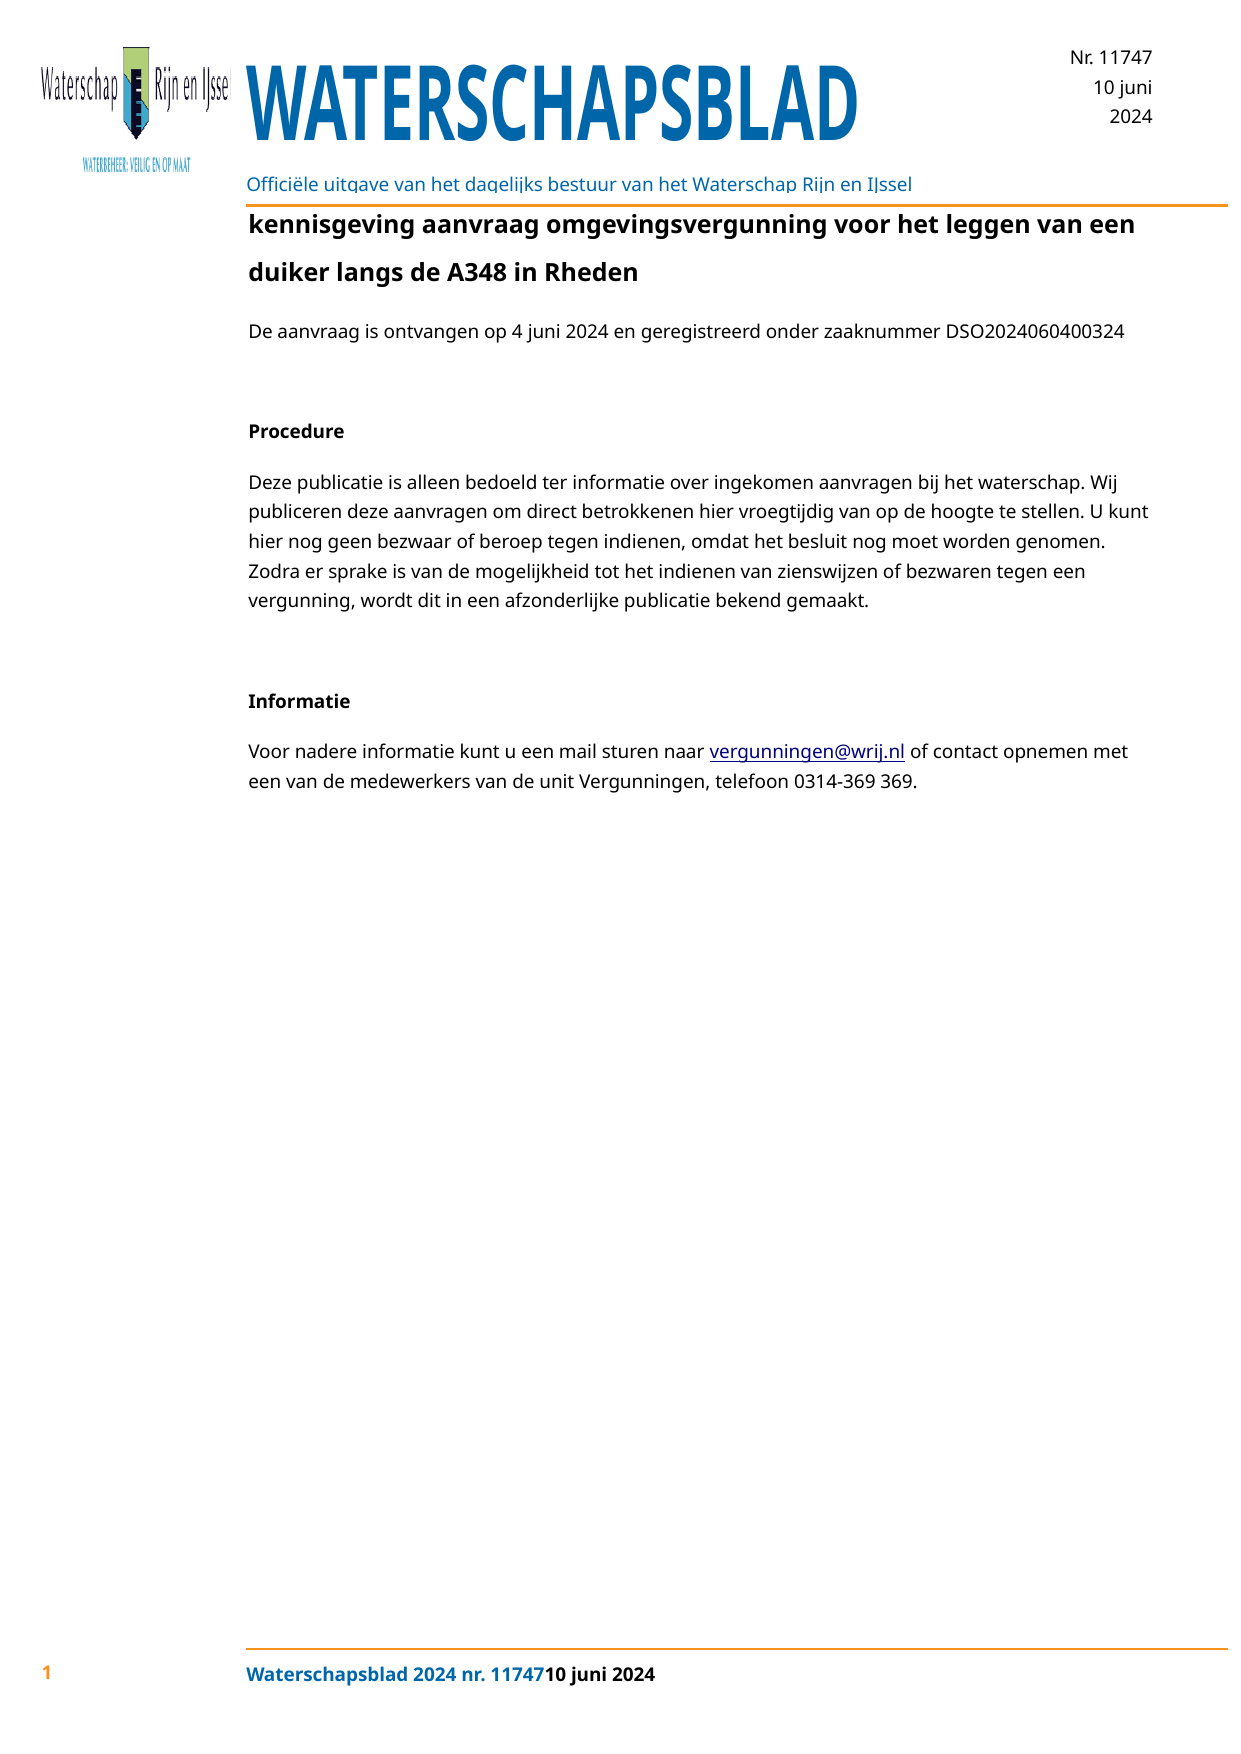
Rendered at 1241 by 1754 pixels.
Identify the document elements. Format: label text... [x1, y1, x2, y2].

text Deze publicatie is alleen bedoeld ter informatie over ingekomen aanvragen bij het waterschap. Wij publiceren deze aanvragen om direct betrokkenen hier vroegtijdig van op de hoogte te stellen. U kunt hier nog geen bezwaar of beroep tegen indienen, omdat het besluit nog moet worden genomen. Zodra er sprake is van de mogelijkheid tot het indienen van zienswijzen of bezwaren tegen een vergunning, wordt dit in een afzonderlijke publicatie bekend gemaakt. [248, 469, 1152, 613]
text De aanvraag is ontvangen op 4 juni 2024 en geregistreerd onder zaaknummer DSO2024060400324 [248, 318, 1152, 344]
text Voor nadere informatie kunt u een mail sturen naar vergunningen@wrij.nl of contact opnemen met een van de medewerkers van de unit Vergunningen, telefoon 0314-369 369. [248, 739, 1152, 794]
text Informatie [248, 688, 1152, 714]
text Procedure [248, 419, 1152, 444]
picture [41, 47, 231, 172]
text kennisgeving aanvraag omgevingsvergunning voor het leggen van een duiker langs de A348 in Rheden [248, 207, 1152, 288]
